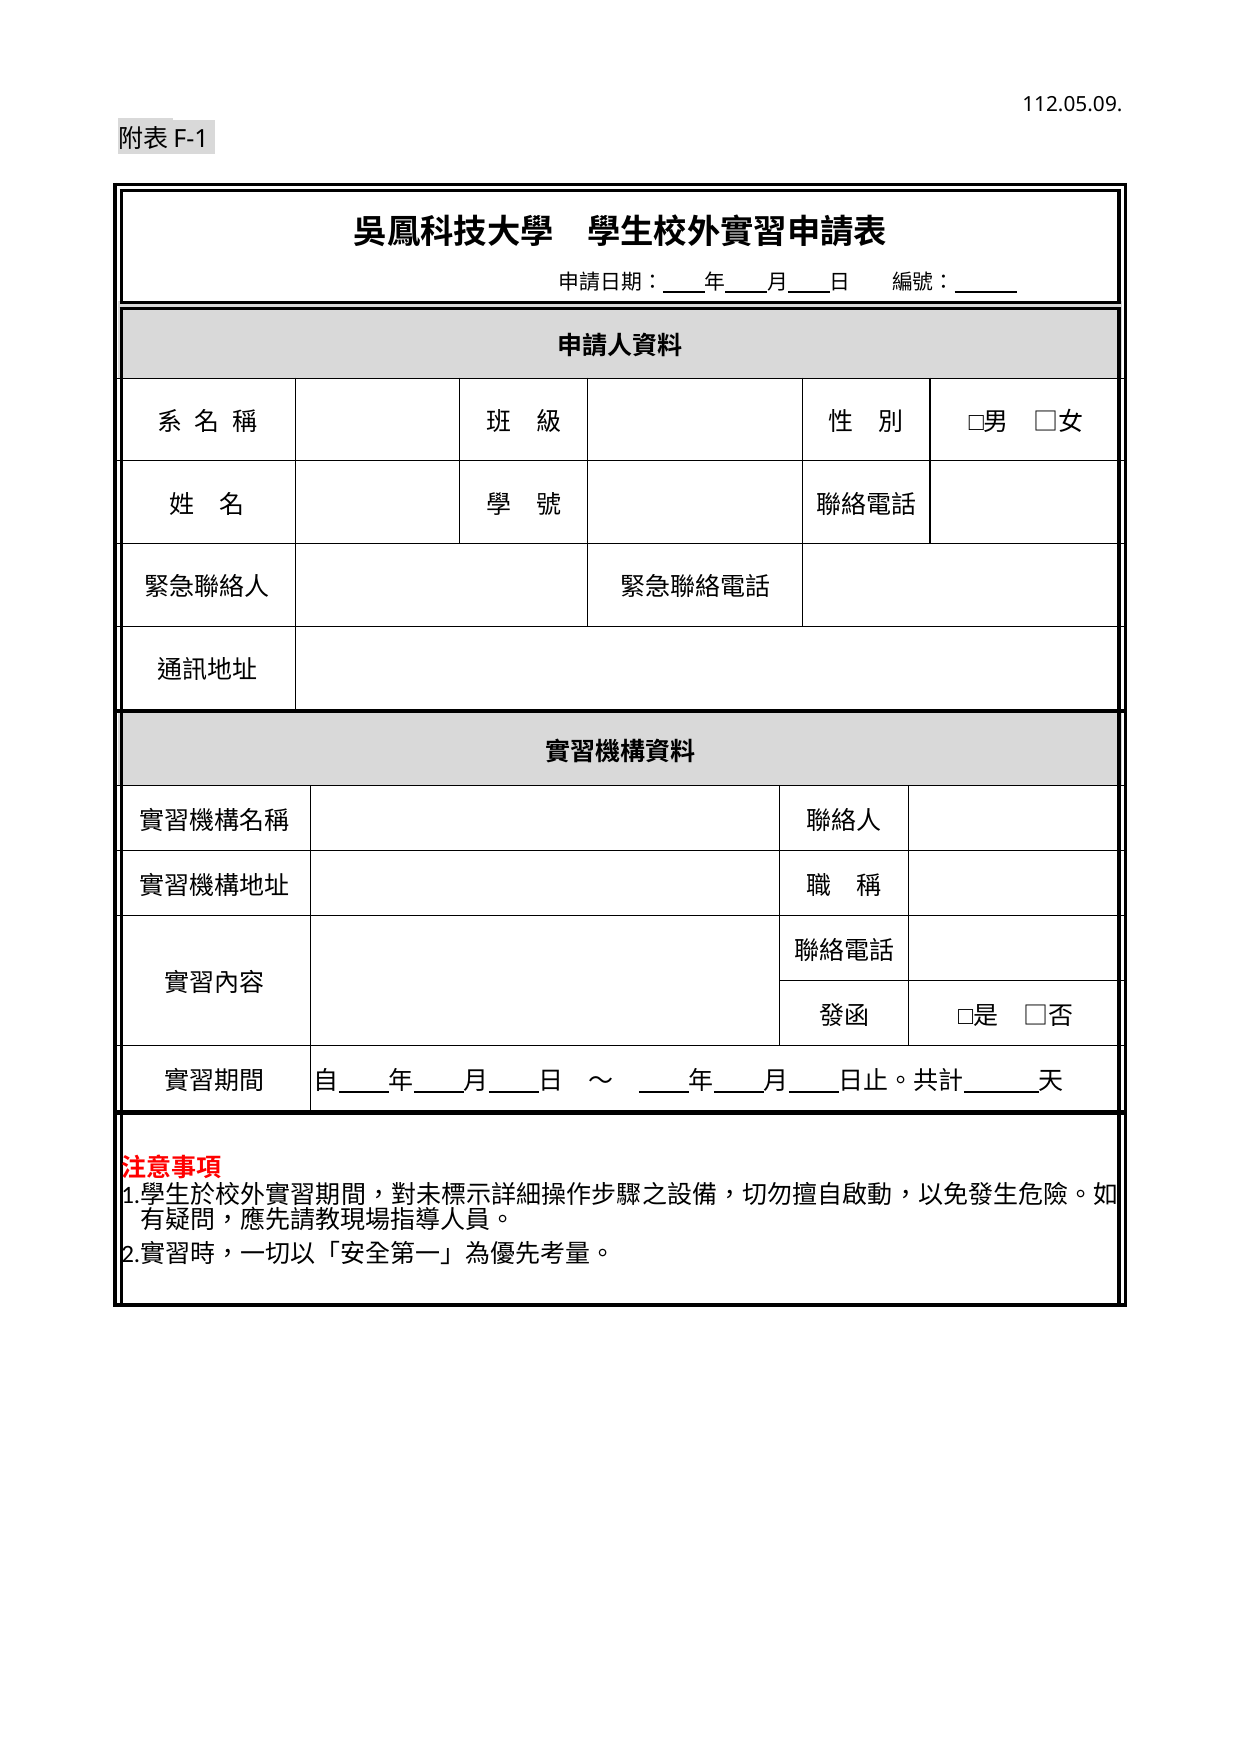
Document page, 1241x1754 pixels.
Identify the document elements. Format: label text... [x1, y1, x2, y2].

table_header 吳鳳科技大學 學生校外實習申請表 申請日期： 年 月 日 編號： [118, 186, 1122, 301]
table_cell 注意事項 1.學生於校外實習期間，對未標示詳細操作步驟之設備，切勿擅自啟動，以免發生危險。如有疑問，應先請教現場指導人員。 2.實習時，一切以「安全第一」為優先考量。 [123, 1115, 1117, 1303]
table_cell 自 年 月 日 ～ 年 月 日止。共計 天 [311, 1046, 1117, 1110]
table_cell 實習機構名稱 [123, 786, 310, 850]
table_cell 聯絡電話 [780, 916, 908, 980]
table_cell 系 名 稱 [123, 379, 295, 460]
table_cell [909, 786, 1117, 850]
table_cell [311, 916, 779, 1045]
table_cell [296, 379, 459, 460]
table_cell [296, 544, 587, 626]
table_cell 實習機構地址 [123, 851, 310, 915]
table_cell [909, 916, 1117, 980]
table_cell 實習機構資料 [123, 713, 1117, 785]
table_cell 學 號 [460, 461, 587, 543]
table_cell 姓 名 [123, 461, 295, 543]
table_cell 實習內容 [123, 916, 310, 1045]
table_cell 職 稱 [780, 851, 908, 915]
table_cell [588, 461, 802, 543]
table_cell [588, 379, 802, 460]
table_cell 性 別 [803, 379, 929, 460]
table_cell 聯絡人 [780, 786, 908, 850]
table_cell [803, 544, 1117, 626]
text 附表F-1 [118, 118, 1122, 154]
table_cell [931, 461, 1117, 543]
table_cell 班 級 [460, 379, 587, 460]
table_cell [296, 461, 459, 543]
table_cell 實習期間 [123, 1046, 310, 1110]
table_cell [311, 786, 779, 850]
table_cell 申請人資料 [118, 301, 1122, 378]
table_cell 發函 [780, 981, 908, 1045]
table_cell □男 □女 [931, 379, 1117, 460]
table_cell [296, 627, 1117, 708]
table_cell 通訊地址 [123, 627, 295, 708]
table_cell 緊急聯絡人 [123, 544, 295, 626]
table_cell 緊急聯絡電話 [588, 544, 802, 626]
table_cell □是 □否 [909, 981, 1117, 1045]
table_cell [909, 851, 1117, 915]
table_cell 聯絡電話 [803, 461, 929, 543]
table_cell [311, 851, 779, 915]
